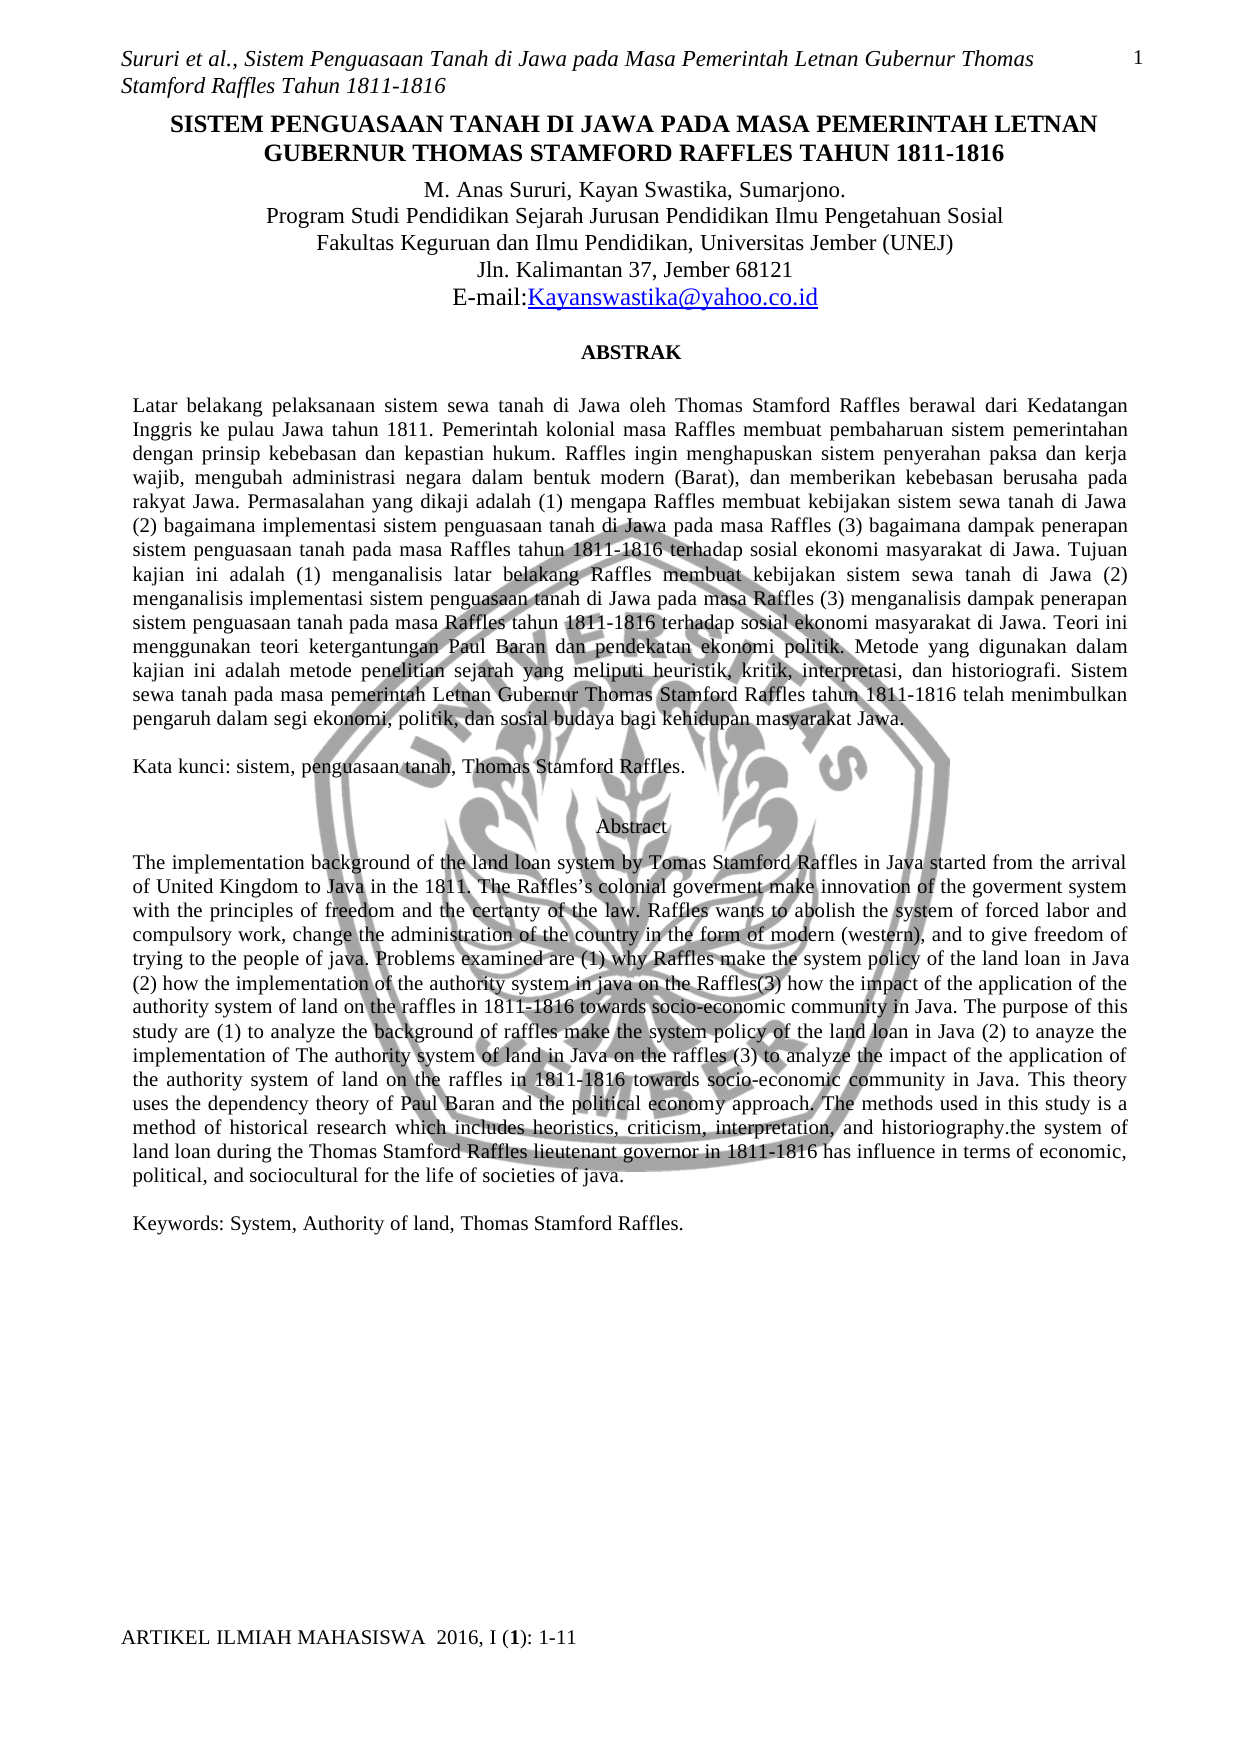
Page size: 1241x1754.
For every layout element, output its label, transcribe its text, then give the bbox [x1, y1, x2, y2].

text Latar belakang pelaksanaan sistem sewa tanah di Jawa oleh Thomas Stamford Raffles berawal dari Kedatangan Inggris ke pulau Jawa tahun 1811. Pemerintah kolonial masa Raffles membuat pembaharuan sistem pemerintahan dengan prinsip kebebasan dan kepastian hukum. Raffles ingin menghapuskan sistem penyerahan paksa dan kerja wajib, mengubah administrasi negara dalam bentuk modern (Barat), dan memberikan kebebasan berusaha pada rakyat Jawa. Permasalahan yang dikaji adalah (1) mengapa Raffles membuat kebijakan sistem sewa tanah di Jawa (2) bagaimana implementasi sistem penguasaan tanah di Jawa pada masa Raffles (3) bagaimana dampak penerapan sistem penguasaan tanah pada masa Raffles tahun 1811-1816 terhadap sosial ekonomi masyarakat di Jawa. Tujuan kajian ini adalah (1) menganalisis latar belakang Raffles membuat kebijakan sistem sewa tanah di Jawa (2) menganalisis implementasi sistem penguasaan tanah di Jawa pada masa Raffles (3) menganalisis dampak penerapan sistem penguasaan tanah pada masa Raffles tahun 1811-1816 terhadap sosial ekonomi masyarakat di Jawa. Teori ini menggunakan teori ketergantungan Paul Baran dan pendekatan ekonomi politik. Metode yang digunakan dalam kajian ini adalah metode penelitian sejarah yang meliputi heuristik, kritik, interpretasi, dan historiografi. Sistem sewa tanah pada masa pemerintah Letnan Gubernur Thomas Stamford Raffles tahun 1811-1816 telah menimbulkan pengaruh dalam segi ekonomi, politik, dan sosial budaya bagi kehidupan masyarakat Jawa. [132, 393, 1130, 730]
text E-mail:Kayanswastika@yahoo.co.id [162, 282, 1107, 311]
picture [241, 730, 1023, 754]
text M. Anas Sururi, Kayan Swastika, Sumarjono. [162, 176, 1107, 202]
picture [241, 838, 1023, 850]
text The implementation background of the land loan system by Tomas Stamford Raffles in Java started from the arrival of United Kingdom to Java in the 1811. The Raffles’s colonial goverment make innovation of the goverment system with the principles of freedom and the certanty of the law. Raffles wants to abolish the system of forced labor and compulsory work, change the administration of the country in the form of modern (western), and to give freedom of trying to the people of java. Problems examined are (1) why Raffles make the system policy of the land loan in Java (2) how the implementation of the authority system in java on the Raffles(3) how the impact of the application of the authority system of land on the raffles in 1811-1816 towards socio-economic community in Java. The purpose of this study are (1) to analyze the background of raffles make the system policy of the land loan in Java (2) to anayze the implementation of The authority system of land in Java on the raffles (3) to analyze the impact of the application of the authority system of land on the raffles in 1811-1816 towards socio-economic community in Java. This theory uses the dependency theory of Paul Baran and the political economy approach. The methods used in this study is a method of historical research which includes heoristics, criticism, interpretation, and historiography.the system of land loan during the Thomas Stamford Raffles lieutenant governor in 1811-1816 has influence in terms of economic, political, and sociocultural for the life of societies of java. [132, 850, 1130, 1187]
text Fakultas Keguruan dan Ilmu Pendidikan, Universitas Jember (UNEJ) [162, 229, 1107, 255]
text Program Studi Pendidikan Sejarah Jurusan Pendidikan Ilmu Pengetahuan Sosial [162, 202, 1107, 229]
picture [241, 1235, 1023, 1247]
picture [241, 1187, 1023, 1211]
text Kata kunci: sistem, penguasaan tanah, Thomas Stamford Raffles. [132, 754, 1130, 778]
text Abstract [132, 814, 1130, 838]
text ABSTRAK [132, 340, 1130, 364]
picture [241, 778, 1023, 814]
text SISTEM PENGUASAAN TANAH DI JAWA PADA MASA PEMERINTAH LETNAN GUBERNUR THOMAS STAMFORD RAFFLES TAHUN 1811-1816 [124, 109, 1144, 167]
text Jln. Kalimantan 37, Jember 68121 [162, 255, 1107, 282]
text Keywords: System, Authority of land, Thomas Stamford Raffles. [132, 1211, 1130, 1235]
